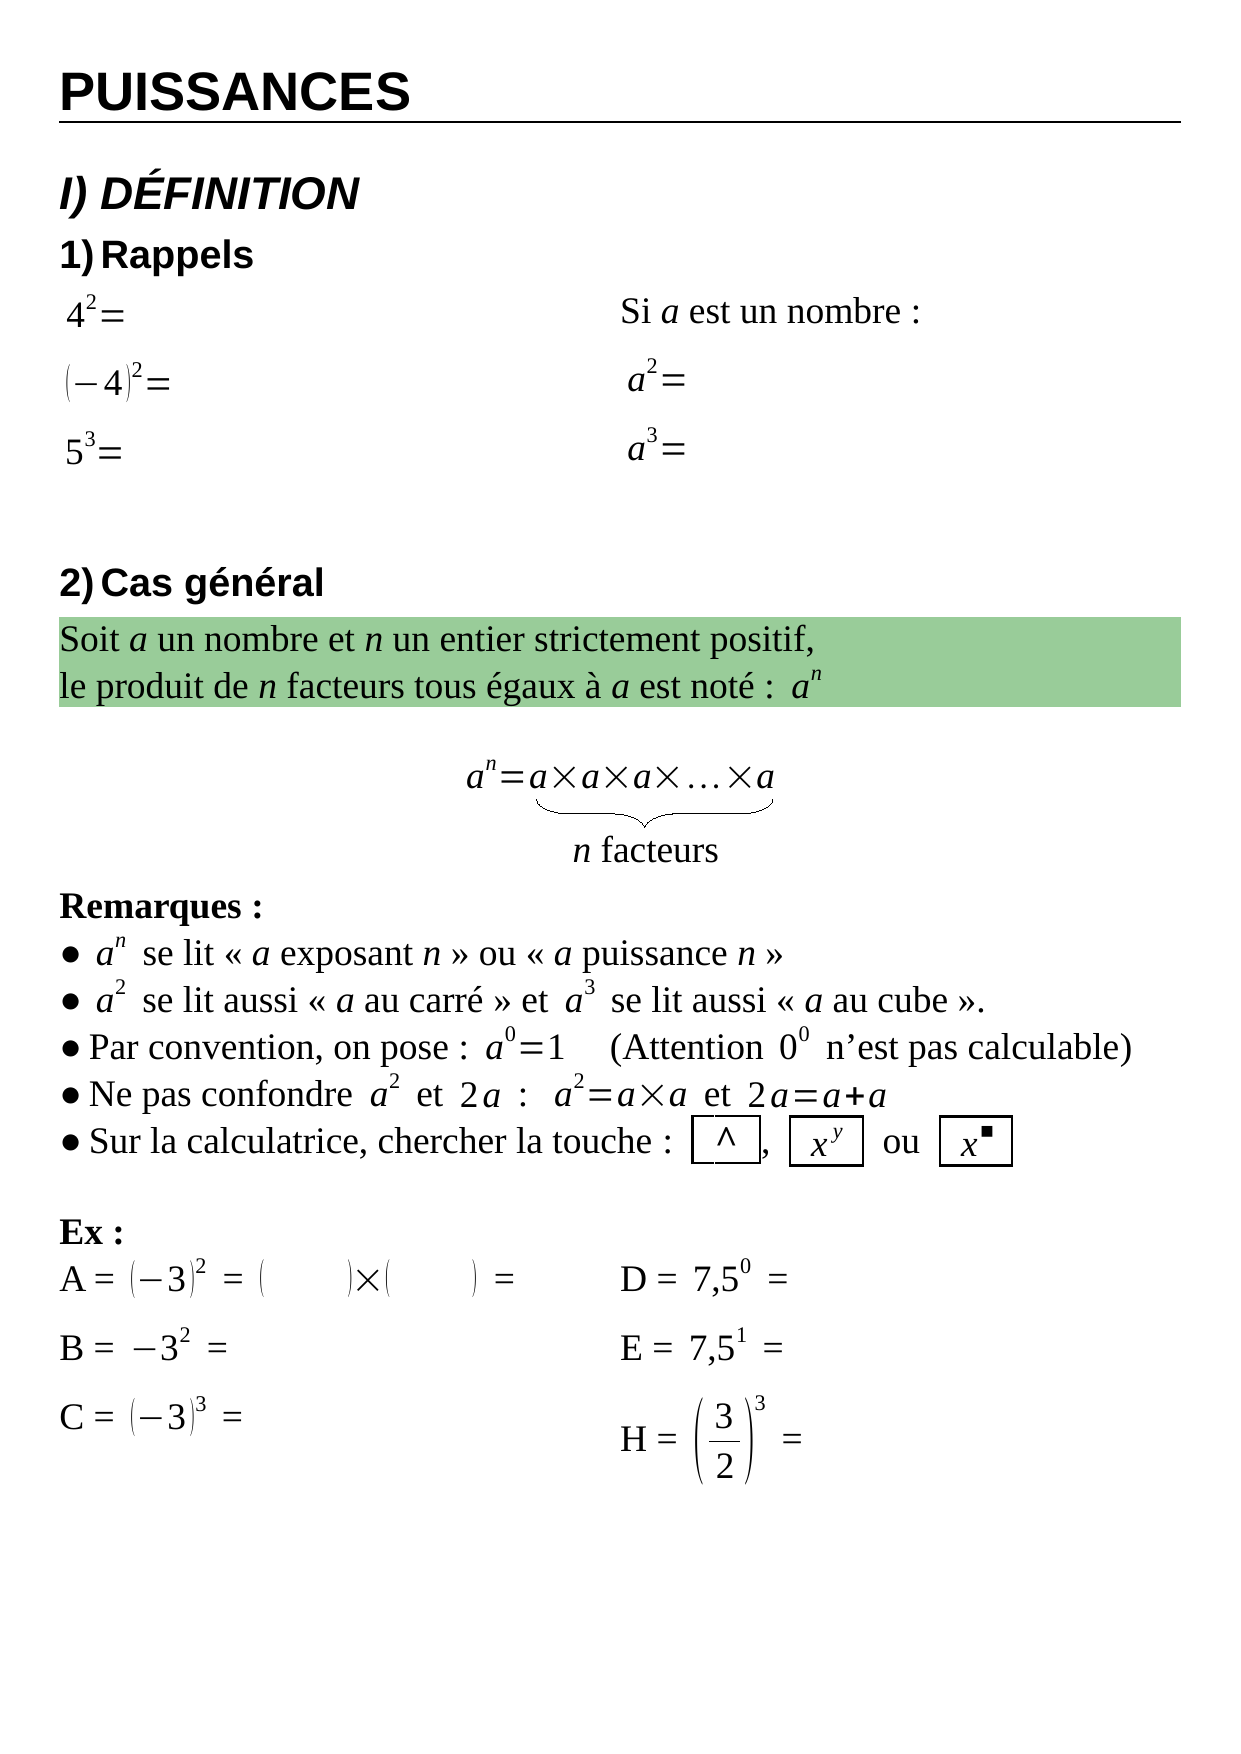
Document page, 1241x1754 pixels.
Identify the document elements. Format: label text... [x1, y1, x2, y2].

list Sur la calculatrice, chercher la touche : ^ , ou [864, 1115, 939, 1167]
list Sur la calculatrice, chercher la touche : ^ , ou [791, 1118, 862, 1164]
list Par convention, on pose : (Attention n’est pas calculable) [59, 1021, 1181, 1068]
list se lit « a exposant n » ou « a puissance n » [59, 927, 1181, 974]
list Définition [59, 167, 1181, 219]
list se lit aussi « a au carré » et se lit aussi « a au cube ». [59, 974, 1181, 1021]
text Remarques : [59, 883, 1181, 927]
table_header Si a est un nombre : [620, 289, 1181, 473]
list Ne pas confondre et : et [59, 1068, 1181, 1115]
table_header [59, 289, 620, 473]
text Ex : [59, 1210, 1181, 1253]
text Puissances [59, 59, 1181, 121]
table_header A = = = B = = C = = [59, 1253, 620, 1487]
list Rappels [59, 231, 1181, 277]
list Sur la calculatrice, chercher la touche : ^ , ou [59, 1115, 789, 1167]
text Soit a un nombre et n un entier strictement positif, le produit de n facteurs tous égaux à a est noté : [59, 617, 1181, 707]
list Cas général [59, 559, 1181, 605]
list Sur la calculatrice, chercher la touche : ^ , ou [941, 1118, 1011, 1164]
table_header D = = E = = H = = [620, 1253, 1181, 1487]
list Sur la calculatrice, chercher la touche : ^ , ou [694, 1116, 759, 1163]
list Sur la calculatrice, chercher la touche : ^ , ou [1013, 1115, 1181, 1167]
